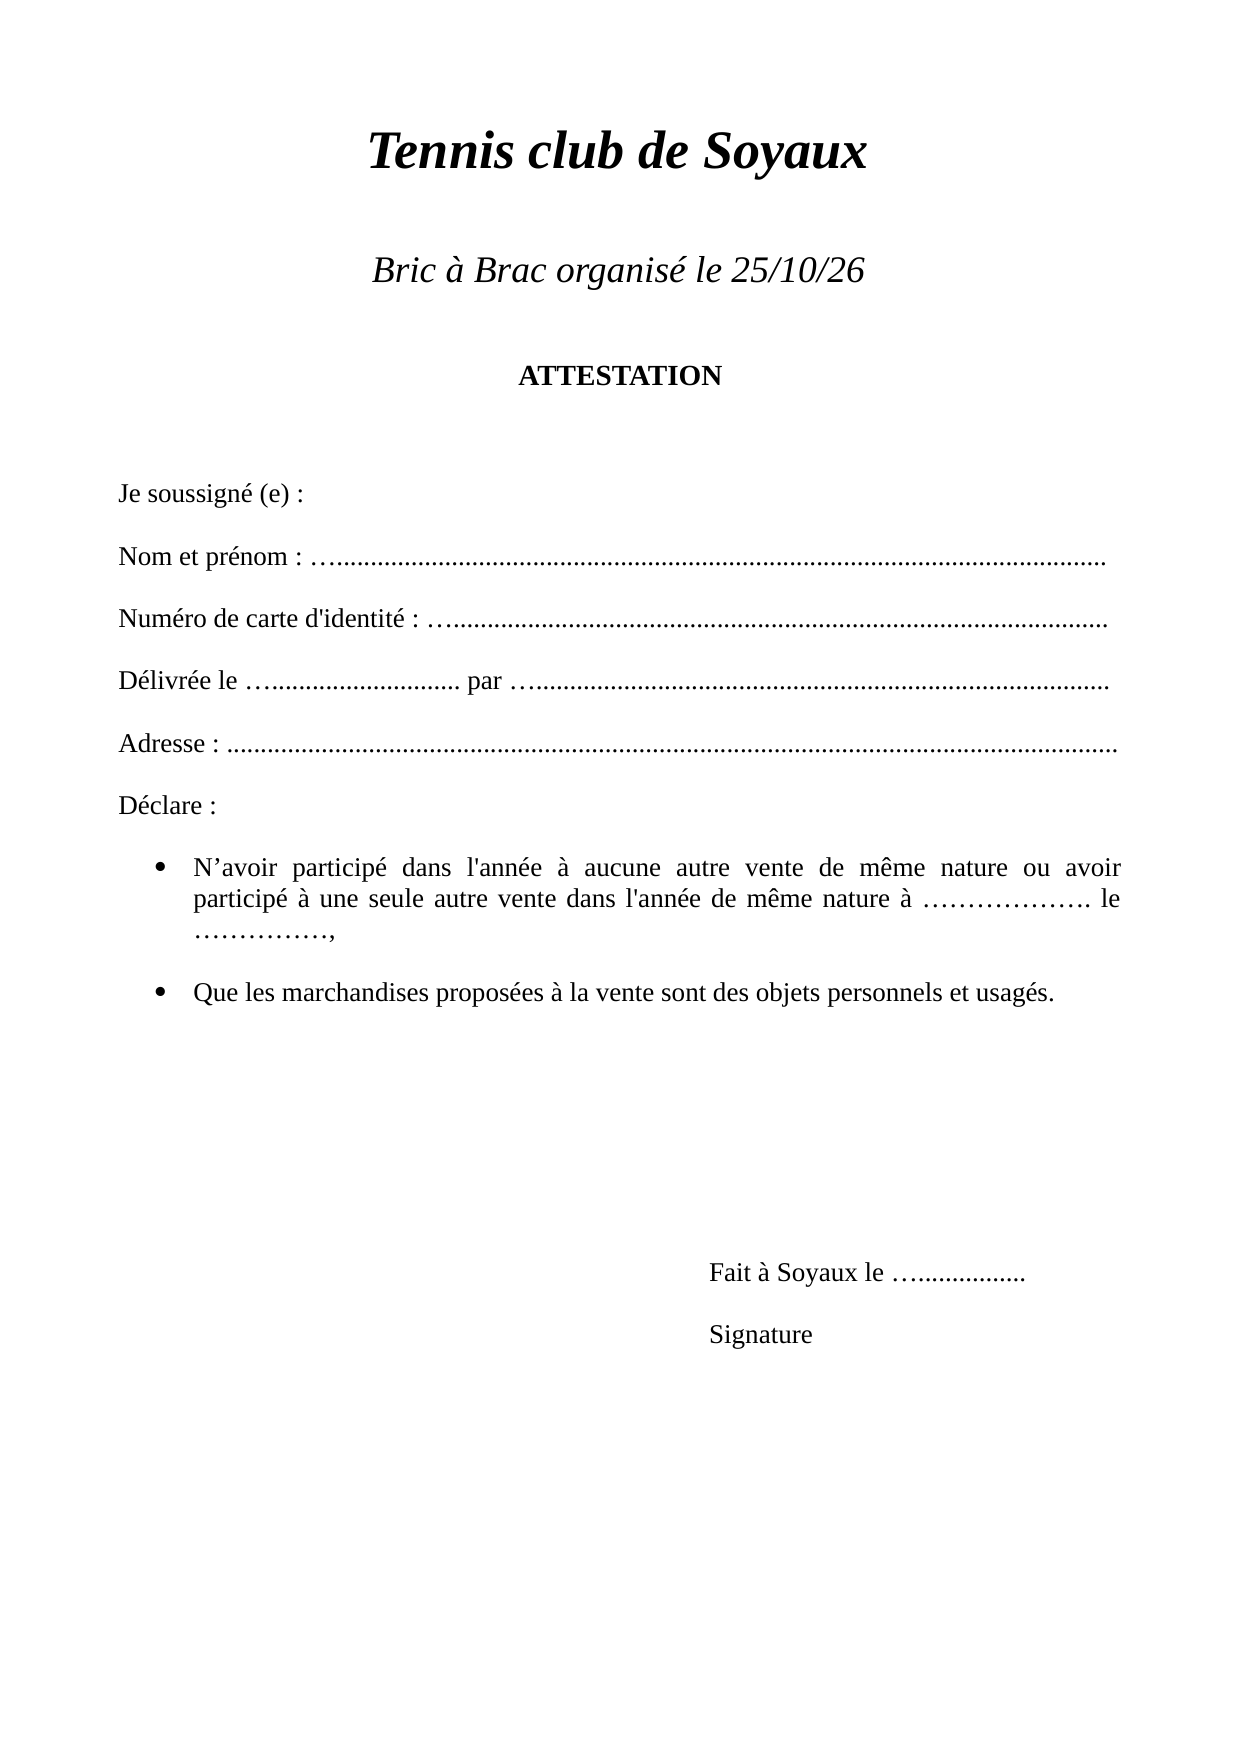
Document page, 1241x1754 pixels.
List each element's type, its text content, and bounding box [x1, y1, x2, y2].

text ATTESTATION [118, 358, 1122, 391]
text Signature [118, 1319, 1122, 1350]
list N’avoir participé dans l'année à aucune autre vente de même nature ou avoir participé à une seule autre vente dans l'année de même nature à ………………. le ……………, [156, 851, 1122, 945]
text Adresse : .................................................................................................................................... [118, 727, 1122, 758]
list Que les marchandises proposées à la vente sont des objets personnels et usagés. [156, 976, 1122, 1007]
text Bric à Brac organisé le 25/10/26 [118, 247, 1122, 291]
text Nom et prénom : ….................................................................................................................. [118, 540, 1122, 571]
text Déclare : [118, 789, 1122, 820]
text Fait à Soyaux le …................ [118, 1256, 1122, 1287]
text Délivrée le …............................ par …..................................................................................... [118, 664, 1122, 696]
text Numéro de carte d'identité : …................................................................................................. [118, 602, 1122, 633]
text Je soussigné (e) : [118, 477, 1122, 509]
text Tennis club de Soyaux [118, 118, 1122, 180]
